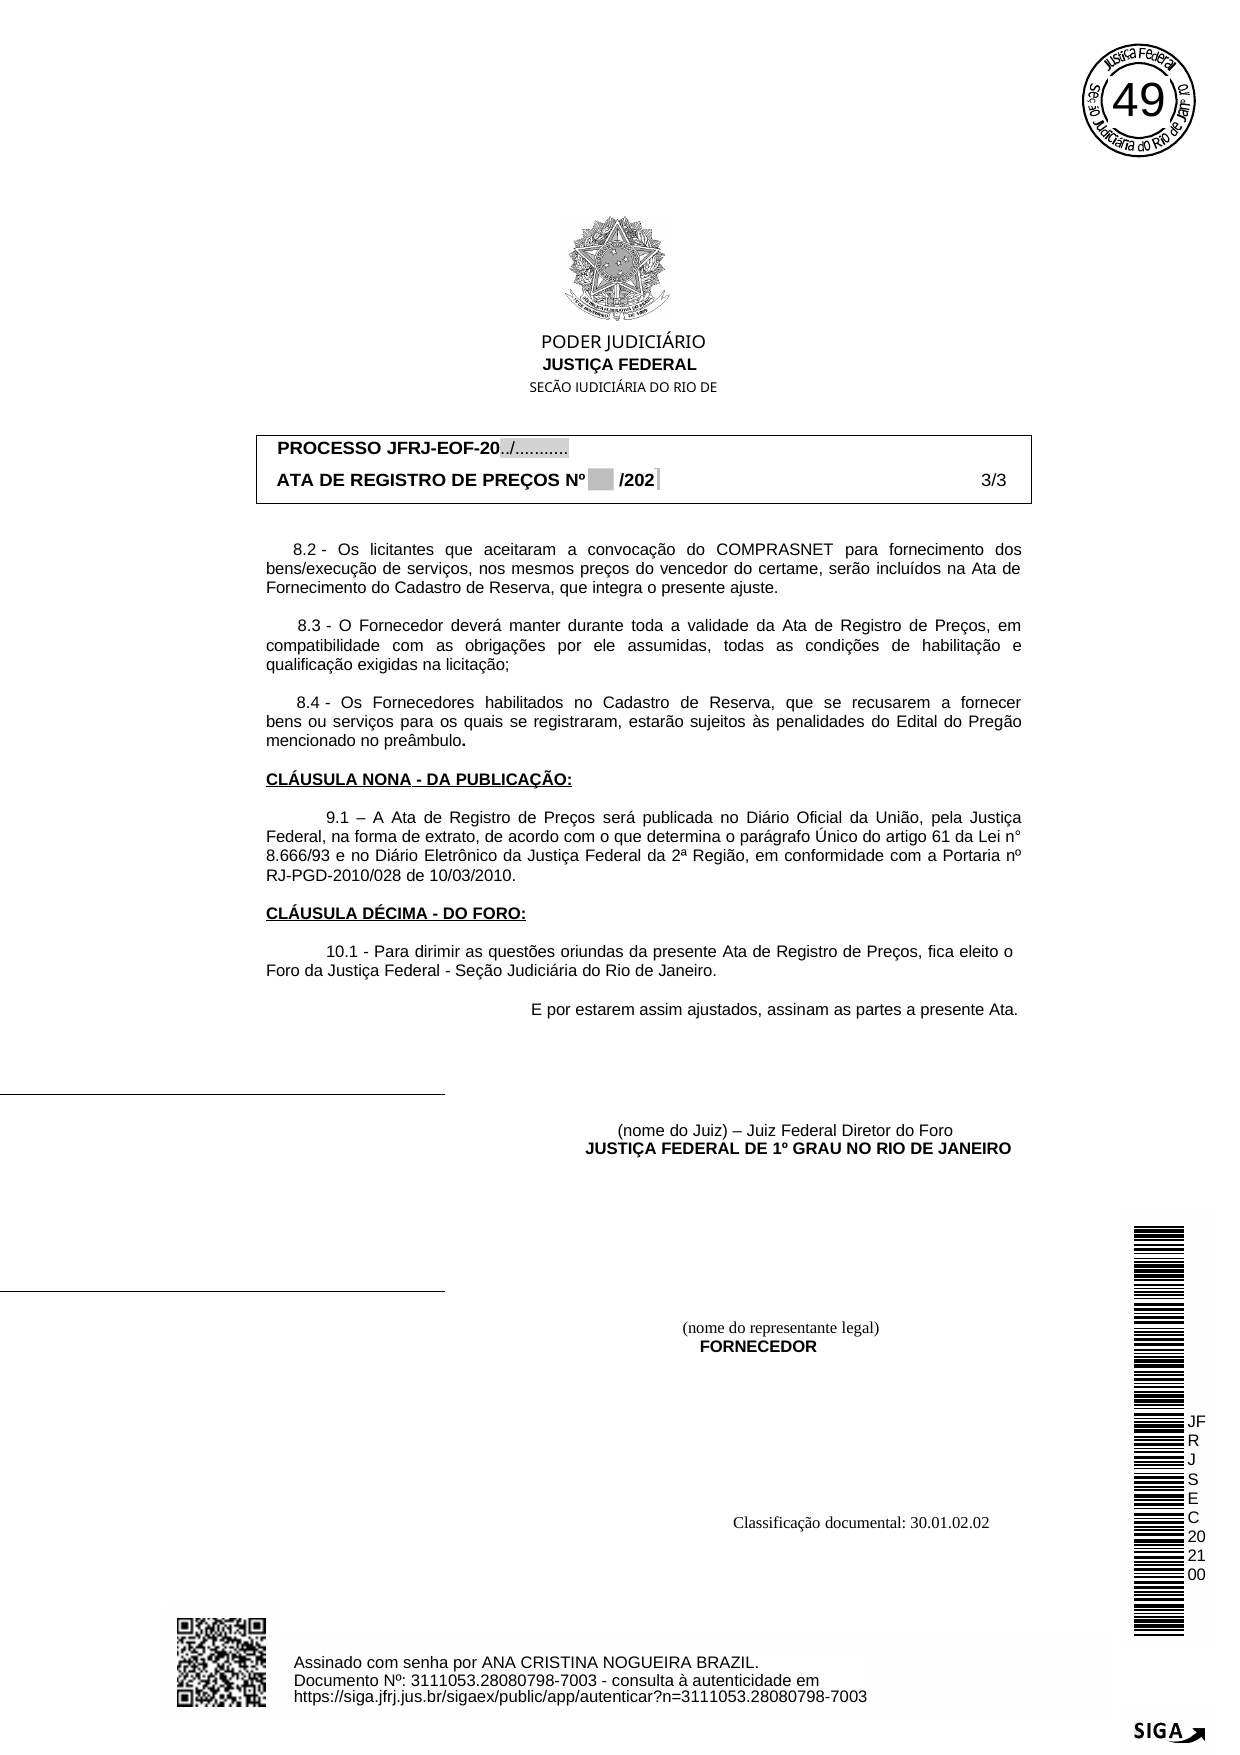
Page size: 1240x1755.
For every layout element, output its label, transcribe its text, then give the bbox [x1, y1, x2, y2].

text (nome do Juiz) – Juiz Federal Diretor do Foro [585, 1122, 1239, 1139]
list - Os licitantes que aceitaram a convocação do COMPRASNET para fornecimento dos bens/execução de serviços, nos mesmos preços do vencedor do certame, serão incluídos na Ata de Fornecimento do Cadastro de Reserva, que integra o presente ajuste. [237, 539, 1022, 597]
text JUSTIÇA FEDERAL DE 1º GRAU NO RIO DE JANEIRO [585, 1139, 1239, 1158]
list - Os Fornecedores habilitados no Cadastro de Reserva, que se recusarem a fornecer bens ou serviços para os quais se registraram, estarão sujeitos às penalidades do Edital do Pregão mencionado no preâmbulo. [237, 693, 1022, 750]
text JFRJSEC202100037A [1187, 1412, 1206, 1584]
text e [1180, 96, 1192, 105]
list - O Fornecedor deverá manter durante toda a validade da Ata de Registro de Preços, em compatibilidade com as obrigações por ele assumidas, todas as condições de habilitação e qualificação exigidas na licitação; [237, 616, 1022, 674]
text FORNECEDOR [438, 1337, 1078, 1356]
text CLÁUSULA DÉCIMA - DO FORO: [266, 903, 1239, 923]
text 9.1 – A Ata de Registro de Preços será publicada no Diário Oficial da União, pela Justiça Federal, na forma de extrato, de acordo com o que determina o parágrafo Único do artigo 61 da Lei n° 8.666/93 e no Diário Eletrônico da Justiça Federal da 2ª Região, em conformidade com a Portaria nº RJ-PGD-2010/028 de 10/03/2010. [266, 808, 1022, 884]
text 10.1 - Para dirimir as questões oriundas da presente Ata de Registro de Preços, fica eleito o Foro da Justiça Federal - Seção Judiciária do Rio de Janeiro. [266, 942, 1043, 980]
text Classificação documental: 30.01.02.02 [733, 1512, 1122, 1532]
text E por estarem assim ajustados, assinam as partes a presente Ata. [531, 999, 1239, 1019]
text (nome do representante legal) [682, 1319, 1122, 1337]
text ç [1088, 98, 1099, 106]
text CLÁUSULA NONA - DA PUBLICAÇÃO: [266, 769, 1239, 789]
